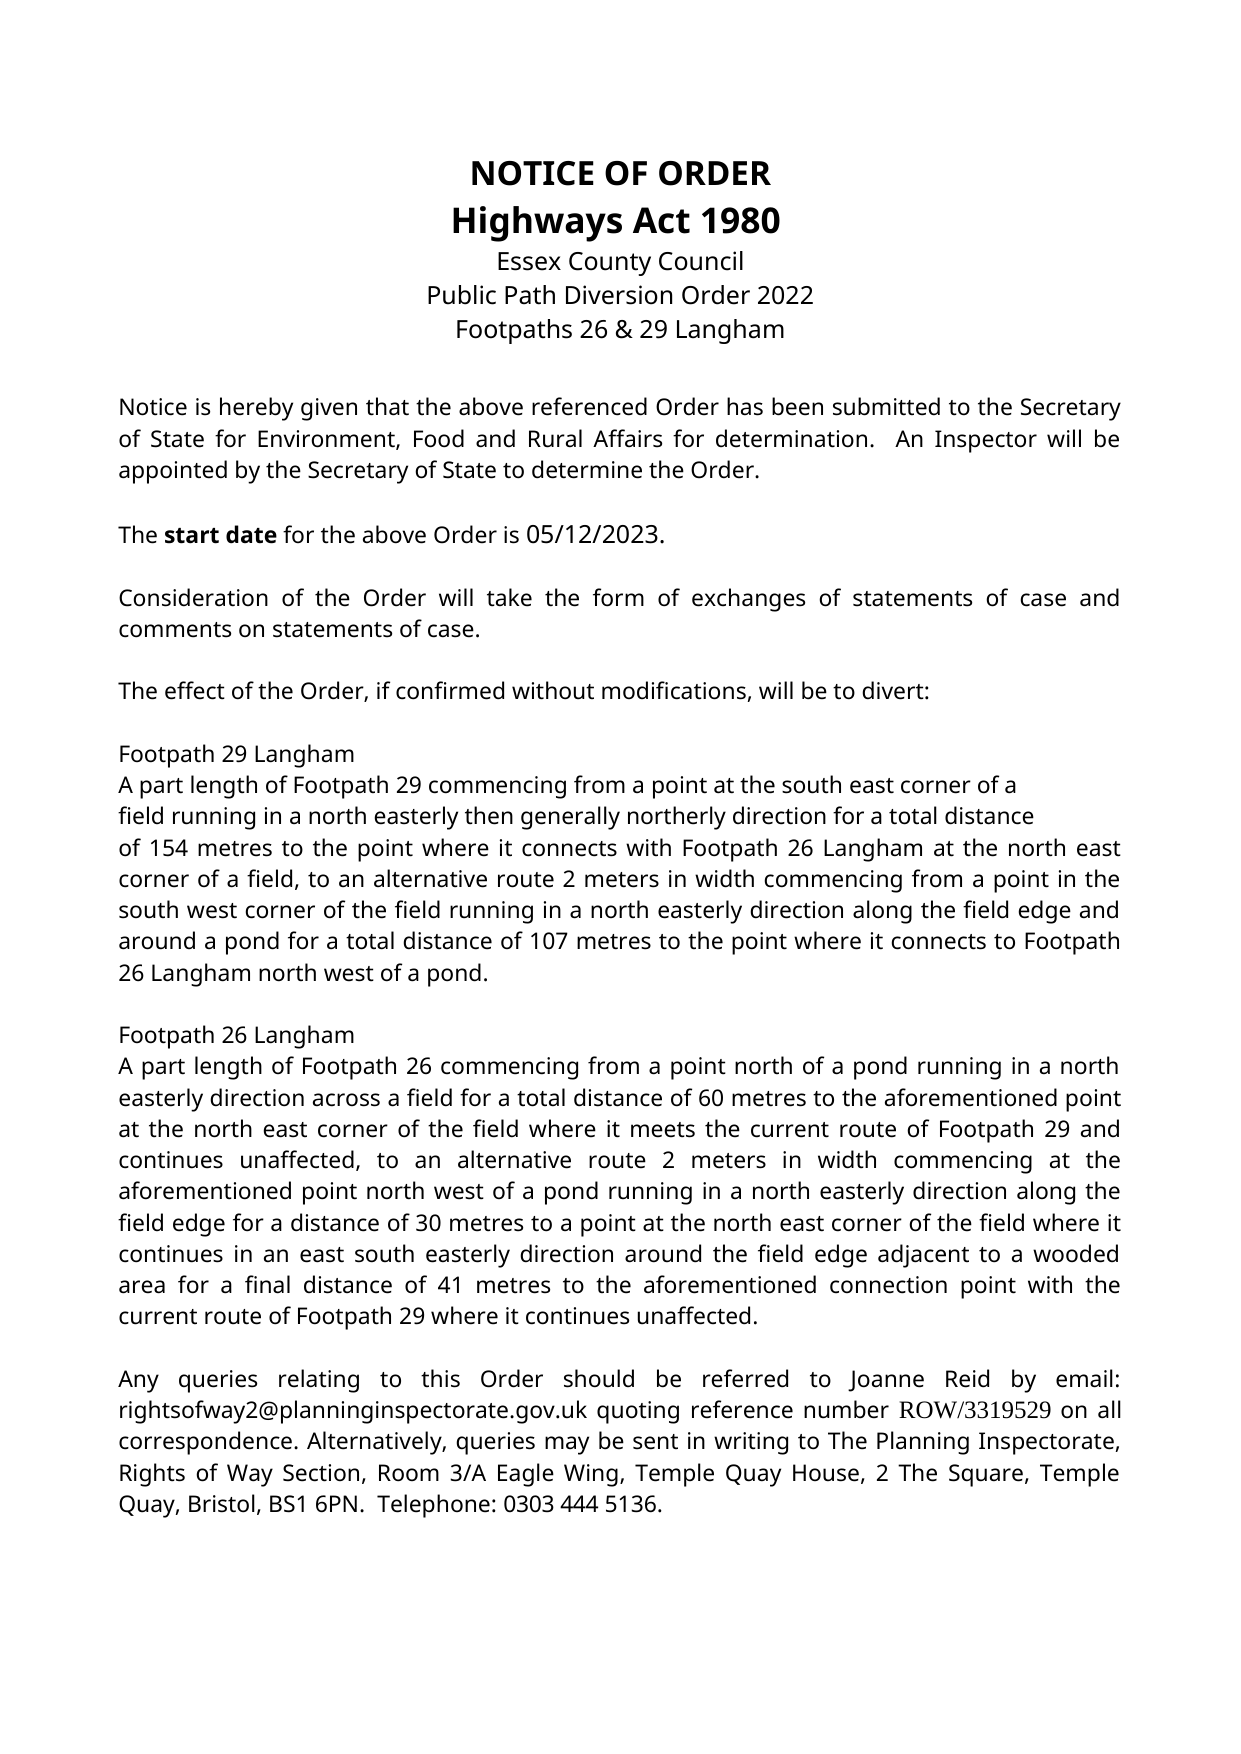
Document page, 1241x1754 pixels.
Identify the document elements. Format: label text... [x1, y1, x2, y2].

text Notice is hereby given that the above referenced Order has been submitted to the Secretary of State for Environment, Food and Rural Affairs for determination. An Inspector will be appointed by the Secretary of State to determine the Order. [118, 391, 1122, 485]
text The effect of the Order, if confirmed without modifications, will be to divert: [118, 675, 1122, 707]
text Footpaths 26 & 29 Langham [118, 312, 1122, 346]
text Any queries relating to this Order should be referred to Joanne Reid by email: rightsofway2@planninginspectorate.gov.uk quoting reference number ROW/3319529 on all correspondence. Alternatively, queries may be sent in writing to The Planning Inspectorate, Rights of Way Section, Room 3/A Eagle Wing, Temple Quay House, 2 The Square, Temple Quay, Bristol, BS1 6PN. Telephone: 0303 444 5136. [118, 1363, 1122, 1519]
text Footpath 26 Langham [118, 1019, 1122, 1050]
text A part length of Footpath 26 commencing from a point north of a pond running in a north easterly direction across a field for a total distance of 60 metres to the aforementioned point at the north east corner of the field where it meets the current route of Footpath 29 and continues unaffected, to an alternative route 2 meters in width commencing at the aforementioned point north west of a pond running in a north easterly direction along the field edge for a distance of 30 metres to a point at the north east corner of the field where it continues in an east south easterly direction around the field edge adjacent to a wooded area for a final distance of 41 metres to the aforementioned connection point with the current route of Footpath 29 where it continues unaffected. [118, 1050, 1122, 1332]
text The start date for the above Order is 05/12/2023. [118, 516, 1122, 550]
text Essex County Council [118, 244, 1122, 278]
text field running in a north easterly then generally northerly direction for a total distance [118, 800, 1122, 832]
text Public Path Diversion Order 2022 [118, 278, 1122, 312]
text Consideration of the Order will take the form of exchanges of statements of case and comments on statements of case. [118, 582, 1122, 644]
text A part length of Footpath 29 commencing from a point at the south east corner of a [118, 769, 1122, 800]
text Highways Act 1980 [118, 195, 1122, 244]
text Footpath 29 Langham [118, 738, 1122, 769]
text NOTICE OF ORDER [118, 150, 1122, 195]
text of 154 metres to the point where it connects with Footpath 26 Langham at the north east corner of a field, to an alternative route 2 meters in width commencing from a point in the south west corner of the field running in a north easterly direction along the field edge and around a pond for a total distance of 107 metres to the point where it connects to Footpath 26 Langham north west of a pond. [118, 832, 1122, 988]
